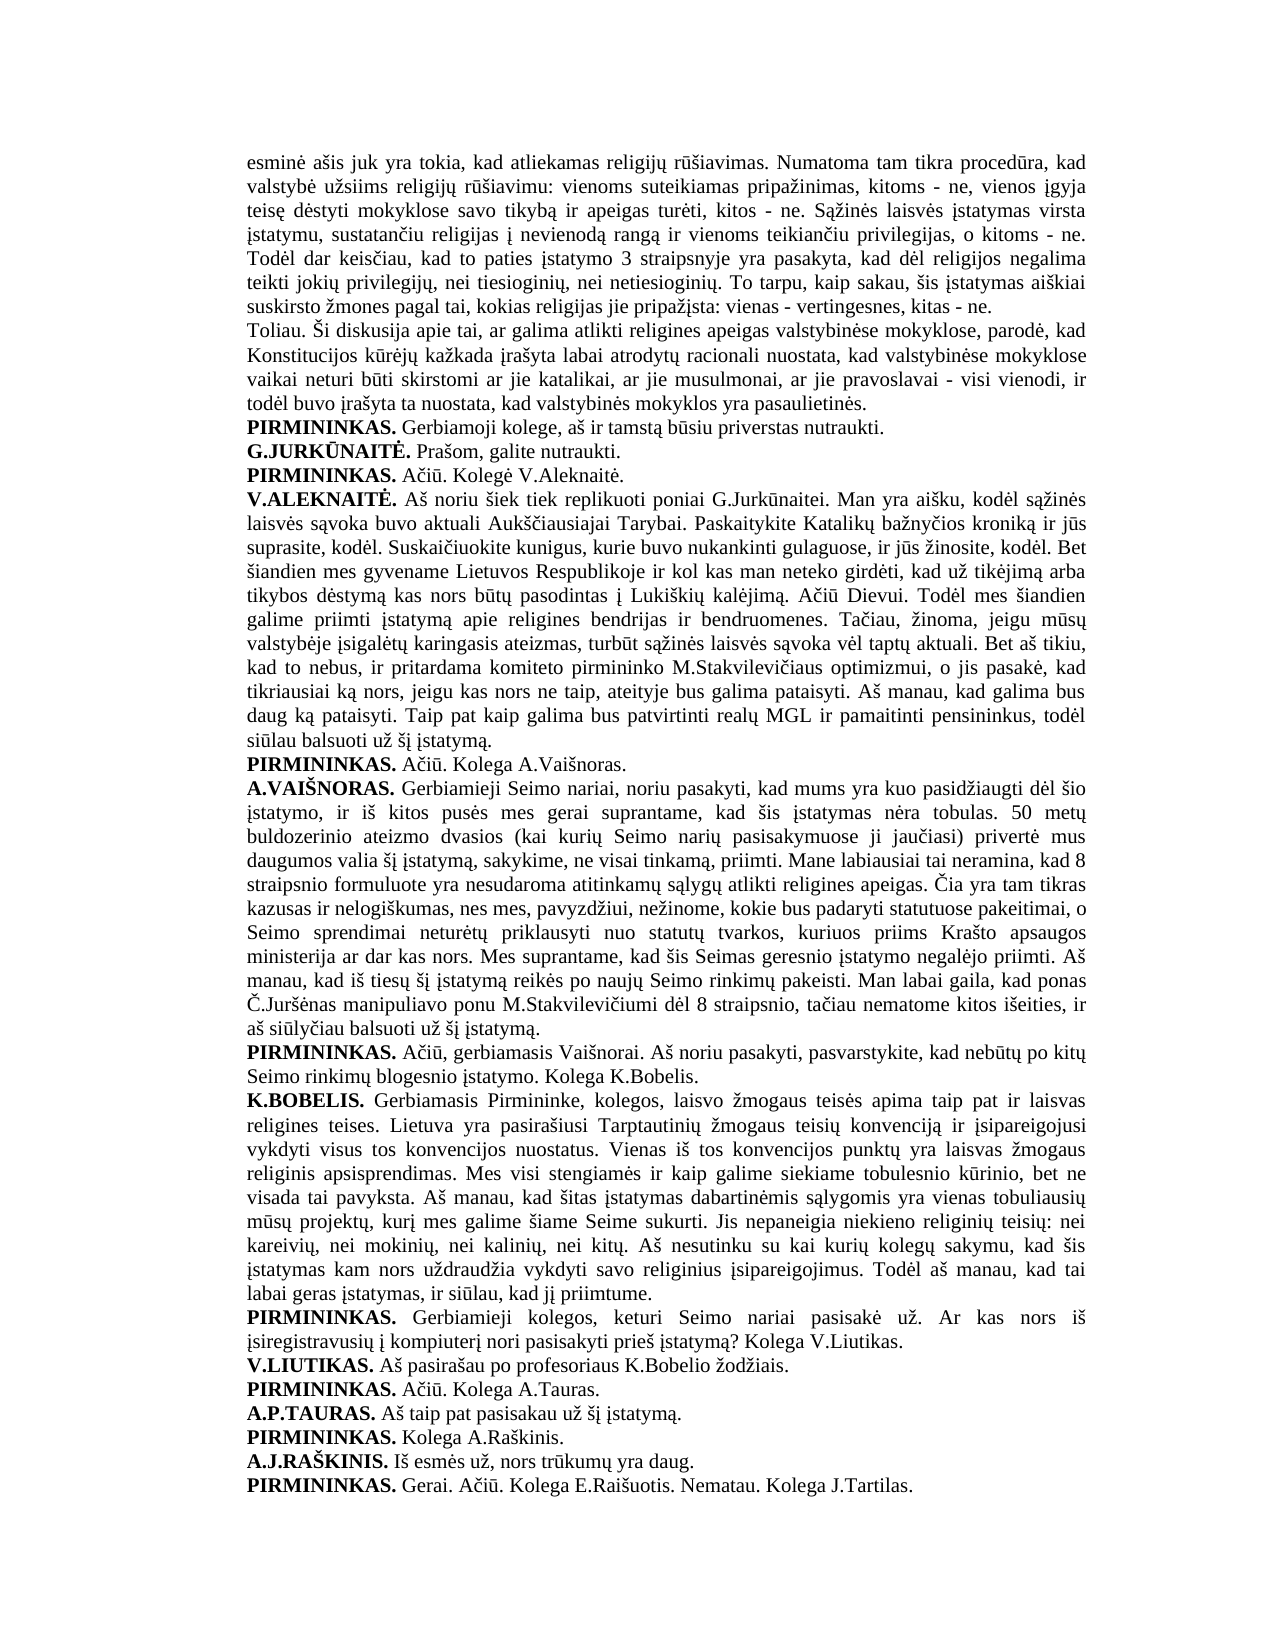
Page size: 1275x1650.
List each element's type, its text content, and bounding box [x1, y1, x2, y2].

text PIRMININKAS. Ačiū. Kolega A.Vaišnoras. [247, 752, 1087, 776]
text V.LIUTIKAS. Aš pasirašau po profesoriaus K.Bobelio žodžiais. [247, 1353, 1087, 1377]
text A.P.TAURAS. Aš taip pat pasisakau už šį įstatymą. [247, 1401, 1087, 1425]
text PIRMININKAS. Gerai. Ačiū. Kolega E.Raišuotis. Nematau. Kolega J.Tartilas. [247, 1473, 1087, 1497]
text V.ALEKNAITĖ. Aš noriu šiek tiek replikuoti poniai G.Jurkūnaitei. Man yra aišku, kodėl sąžinės laisvės sąvoka buvo aktuali Aukščiausiajai Tarybai. Paskaitykite Katalikų bažnyčios kroniką ir jūs suprasite, kodėl. Suskaičiuokite kunigus, kurie buvo nukankinti gulaguose, ir jūs žinosite, kodėl. Bet šiandien mes gyvename Lietuvos Respublikoje ir kol kas man neteko girdėti, kad už tikėjimą arba tikybos dėstymą kas nors būtų pasodintas į Lukiškių kalėjimą. Ačiū Dievui. Todėl mes šiandien galime priimti įstatymą apie religines bendrijas ir bendruomenes. Tačiau, žinoma, jeigu mūsų valstybėje įsigalėtų karingasis ateizmas, turbūt sąžinės laisvės sąvoka vėl taptų aktuali. Bet aš tikiu, kad to nebus, ir pritardama komiteto pirmininko M.Stakvilevičiaus optimizmui, o jis pasakė, kad tikriausiai ką nors, jeigu kas nors ne taip, ateityje bus galima pataisyti. Aš manau, kad galima bus daug ką pataisyti. Taip pat kaip galima bus patvirtinti realų MGL ir pamaitinti pensininkus, todėl siūlau balsuoti už šį įstatymą. [247, 487, 1087, 752]
text PIRMININKAS. Ačiū, gerbiamasis Vaišnorai. Aš noriu pasakyti, pasvarstykite, kad nebūtų po kitų Seimo rinkimų blogesnio įstatymo. Kolega K.Bobelis. [247, 1040, 1087, 1088]
text PIRMININKAS. Kolega A.Raškinis. [247, 1425, 1087, 1449]
text Toliau. Ši diskusija apie tai, ar galima atlikti religines apeigas valstybinėse mokyklose, parodė, kad Konstitucijos kūrėjų kažkada įrašyta labai atrodytų racionali nuostata, kad valstybinėse mokyklose vaikai neturi būti skirstomi ar jie katalikai, ar jie musulmonai, ar jie pravoslavai - visi vienodi, ir todėl buvo įrašyta ta nuostata, kad valstybinės mokyklos yra pasaulietinės. [247, 318, 1087, 415]
text PIRMININKAS. Gerbiamoji kolege, aš ir tamstą būsiu priverstas nutraukti. [247, 415, 1087, 439]
text PIRMININKAS. Ačiū. Kolegė V.Aleknaitė. [247, 463, 1087, 487]
text PIRMININKAS. Gerbiamieji kolegos, keturi Seimo nariai pasisakė už. Ar kas nors iš įsiregistravusių į kompiuterį nori pasisakyti prieš įstatymą? Kolega V.Liutikas. [247, 1305, 1087, 1353]
text A.J.RAŠKINIS. Iš esmės už, nors trūkumų yra daug. [247, 1449, 1087, 1473]
text PIRMININKAS. Ačiū. Kolega A.Tauras. [247, 1377, 1087, 1401]
text A.VAIŠNORAS. Gerbiamieji Seimo nariai, noriu pasakyti, kad mums yra kuo pasidžiaugti dėl šio įstatymo, ir iš kitos pusės mes gerai suprantame, kad šis įstatymas nėra tobulas. 50 metų buldozerinio ateizmo dvasios (kai kurių Seimo narių pasisakymuose ji jaučiasi) privertė mus daugumos valia šį įstatymą, sakykime, ne visai tinkamą, priimti. Mane labiausiai tai neramina, kad 8 straipsnio formuluote yra nesudaroma atitinkamų sąlygų atlikti religines apeigas. Čia yra tam tikras kazusas ir nelogiškumas, nes mes, pavyzdžiui, nežinome, kokie bus padaryti statutuose pakeitimai, o Seimo sprendimai neturėtų priklausyti nuo statutų tvarkos, kuriuos priims Krašto apsaugos ministerija ar dar kas nors. Mes suprantame, kad šis Seimas geresnio įstatymo negalėjo priimti. Aš manau, kad iš tiesų šį įstatymą reikės po naujų Seimo rinkimų pakeisti. Man labai gaila, kad ponas Č.Juršėnas manipuliavo ponu M.Stakvilevičiumi dėl 8 straipsnio, tačiau nematome kitos išeities, ir aš siūlyčiau balsuoti už šį įstatymą. [247, 776, 1087, 1040]
text esminė ašis juk yra tokia, kad atliekamas religijų rūšiavimas. Numatoma tam tikra procedūra, kad valstybė užsiims religijų rūšiavimu: vienoms suteikiamas pripažinimas, kitoms - ne, vienos įgyja teisę dėstyti mokyklose savo tikybą ir apeigas turėti, kitos - ne. Sąžinės laisvės įstatymas virsta įstatymu, sustatančiu religijas į nevienodą rangą ir vienoms teikiančiu privilegijas, o kitoms - ne. Todėl dar keisčiau, kad to paties įstatymo 3 straipsnyje yra pasakyta, kad dėl religijos negalima teikti jokių privilegijų, nei tiesioginių, nei netiesioginių. To tarpu, kaip sakau, šis įstatymas aiškiai suskirsto žmones pagal tai, kokias religijas jie pripažįsta: vienas - vertingesnes, kitas - ne. [247, 150, 1087, 318]
text G.JURKŪNAITĖ. Prašom, galite nutraukti. [247, 439, 1087, 463]
text K.BOBELIS. Gerbiamasis Pirmininke, kolegos, laisvo žmogaus teisės apima taip pat ir laisvas religines teises. Lietuva yra pasirašiusi Tarptautinių žmogaus teisių konvenciją ir įsipareigojusi vykdyti visus tos konvencijos nuostatus. Vienas iš tos konvencijos punktų yra laisvas žmogaus religinis apsisprendimas. Mes visi stengiamės ir kaip galime siekiame tobulesnio kūrinio, bet ne visada tai pavyksta. Aš manau, kad šitas įstatymas dabartinėmis sąlygomis yra vienas tobuliausių mūsų projektų, kurį mes galime šiame Seime sukurti. Jis nepaneigia niekieno religinių teisių: nei kareivių, nei mokinių, nei kalinių, nei kitų. Aš nesutinku su kai kurių kolegų sakymu, kad šis įstatymas kam nors uždraudžia vykdyti savo religinius įsipareigojimus. Todėl aš manau, kad tai labai geras įstatymas, ir siūlau, kad jį priimtume. [247, 1088, 1087, 1305]
